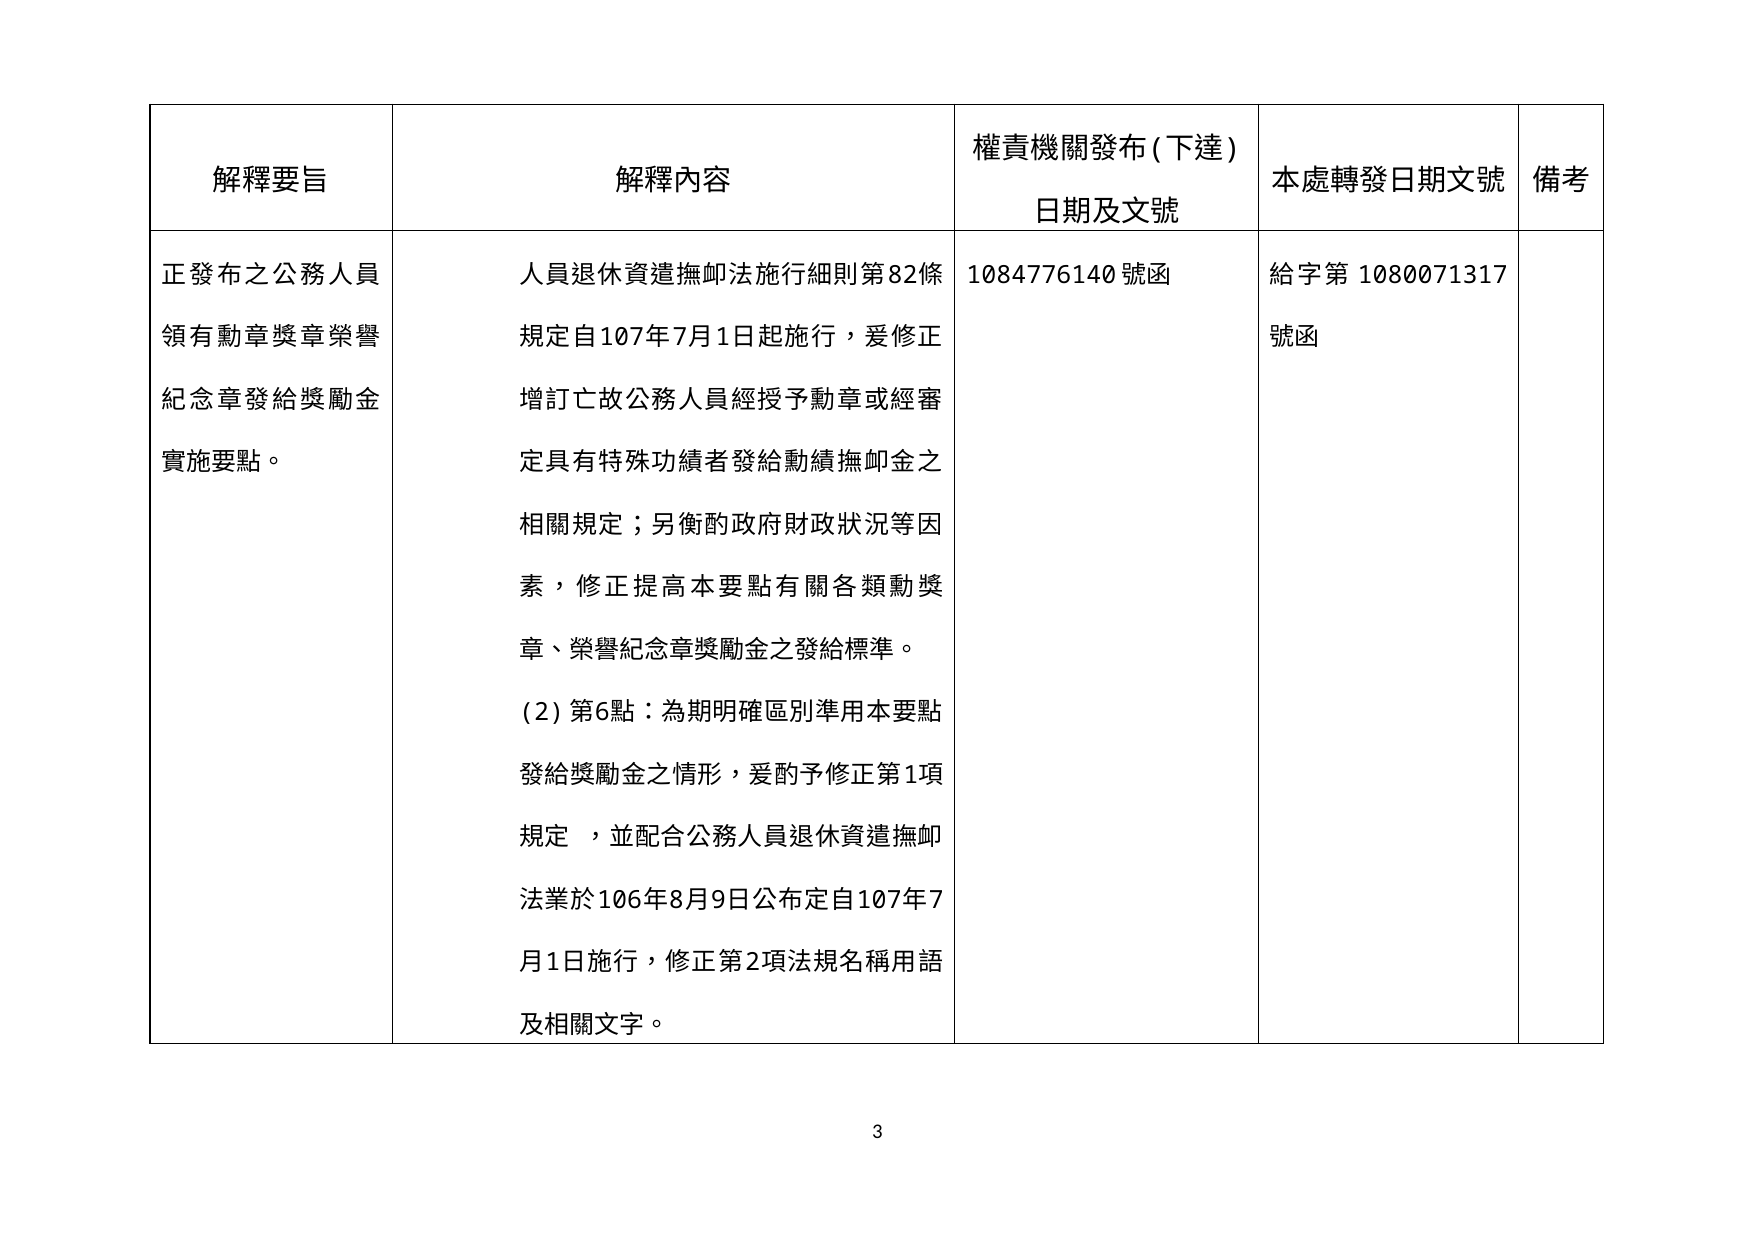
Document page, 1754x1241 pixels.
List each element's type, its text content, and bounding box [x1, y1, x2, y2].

table_cell 正發布之公務人員領有勳章獎章榮譽紀念章發給獎勵金實施要點。 [151, 231, 392, 1043]
table_header 解釋內容 [393, 105, 954, 229]
table_header 備考 [1519, 105, 1603, 229]
table_cell [1519, 231, 1603, 1043]
table_header 本處轉發日期文號 [1259, 105, 1518, 229]
table_cell 給字第1080071317號函 [1259, 231, 1518, 1043]
table_header 權責機關發布(下達) 日期及文號 [955, 105, 1258, 229]
table_cell 1084776140號函 [955, 231, 1258, 1043]
table_cell 本次修正重點如下： 第1點、第3點至第5點：配合公務人員退休資遣撫卹法施行細則第82條規定自107年7月1日起施行，爰修正增訂亡故公務人員經授予勳章或經審定具有特殊功績者發給勳績撫卹金之相關規定；另衡酌政府財政狀況等因素，修正提高本要點有關各類勳獎章、榮譽紀念章獎勵金之發給標準。 第6點：為期明確區別準用本要點發給獎勵金之情形，爰酌予修正第1項規定 ，並配合公務人員退休資遣撫卹法業於106年8月9日公布定自107年7月1日施行，修正第2項法規名稱用語及相關文字。 又本次修正係溯自107年7月1日施行，為保障上開施行日後退休及撫卹人員權益，各機關應依修正後規定發給渠等人員相關獎勵金及勳績撫卹金，如有差額，應予補發。 本要點修正條文、總說明及條文對照表均登載於銓敘部全球資訊網/銓敘法規/法規動態項下。 [393, 231, 954, 1043]
table_header 解釋要旨 [151, 105, 392, 229]
